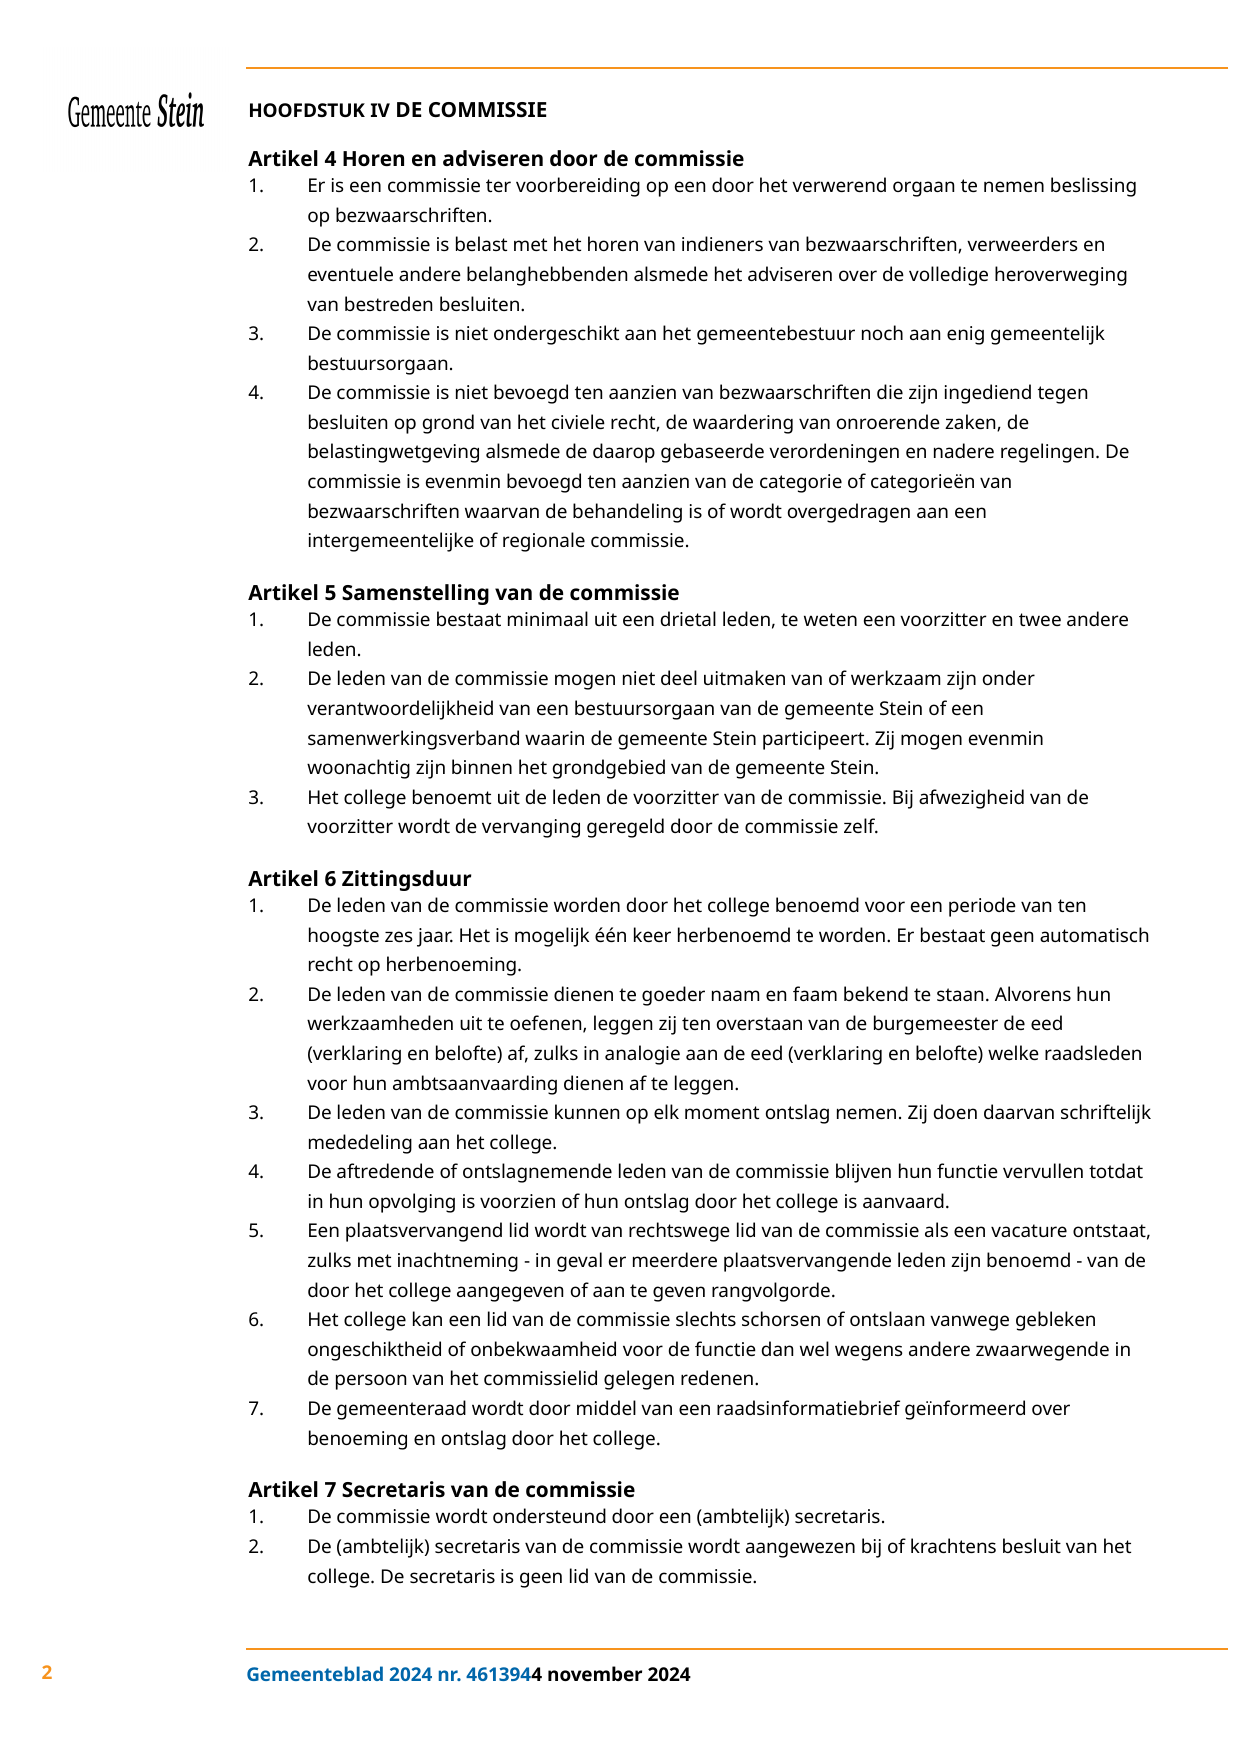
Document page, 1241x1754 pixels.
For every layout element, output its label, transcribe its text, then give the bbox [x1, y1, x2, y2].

list De leden van de commissie dienen te goeder naam en faam bekend te staan. Alvorens hun werkzaamheden uit te oefenen, leggen zij ten overstaan van de burgemeester de eed (verklaring en belofte) af, zulks in analogie aan de eed (verklaring en belofte) welke raadsleden voor hun ambtsaanvaarding dienen af te leggen. [248, 981, 1152, 1096]
list De leden van de commissie kunnen op elk moment ontslag nemen. Zij doen daarvan schriftelijk mededeling aan het college. [248, 1099, 1152, 1155]
list De commissie is niet bevoegd ten aanzien van bezwaarschriften die zijn ingediend tegen besluiten op grond van het civiele recht, de waardering van onroerende zaken, de belastingwetgeving alsmede de daarop gebaseerde verordeningen en nadere regelingen. De commissie is evenmin bevoegd ten aanzien van de categorie of categorieën van bezwaarschriften waarvan de behandeling is of wordt overgedragen aan een intergemeentelijke of regionale commissie. [248, 379, 1152, 553]
list De commissie is niet ondergeschikt aan het gemeentebestuur noch aan enig gemeentelijk bestuursorgaan. [248, 320, 1152, 376]
text HOOFDSTUK IV DE COMMISSIE [248, 95, 1152, 123]
list De commissie is belast met het horen van indieners van bezwaarschriften, verweerders en eventuele andere belanghebbenden alsmede het adviseren over de volledige heroverweging van bestreden besluiten. [248, 232, 1152, 317]
list De commissie wordt ondersteund door een (ambtelijk) secretaris. [248, 1504, 1152, 1529]
picture [41, 47, 231, 172]
text Artikel 5 Samenstelling van de commissie [248, 578, 1152, 606]
list De leden van de commissie worden door het college benoemd voor een periode van ten hoogste zes jaar. Het is mogelijk één keer herbenoemd te worden. Er bestaat geen automatisch recht op herbenoeming. [248, 892, 1152, 977]
text Artikel 6 Zittingsduur [248, 864, 1152, 892]
list De gemeenteraad wordt door middel van een raadsinformatiebrief geïnformeerd over benoeming en ontslag door het college. [248, 1395, 1152, 1451]
list De commissie bestaat minimaal uit een drietal leden, te weten een voorzitter en twee andere leden. [248, 606, 1152, 662]
list Het college kan een lid van de commissie slechts schorsen of ontslaan vanwege gebleken ongeschiktheid of onbekwaamheid voor de functie dan wel wegens andere zwaarwegende in de persoon van het commissielid gelegen redenen. [248, 1306, 1152, 1391]
list Het college benoemt uit de leden de voorzitter van de commissie. Bij afwezigheid van de voorzitter wordt de vervanging geregeld door de commissie zelf. [248, 784, 1152, 839]
list Er is een commissie ter voorbereiding op een door het verwerend orgaan te nemen beslissing op bezwaarschriften. [248, 172, 1152, 228]
list De (ambtelijk) secretaris van de commissie wordt aangewezen bij of krachtens besluit van het college. De secretaris is geen lid van de commissie. [248, 1533, 1152, 1588]
list De leden van de commissie mogen niet deel uitmaken van of werkzaam zijn onder verantwoordelijkheid van een bestuursorgaan van de gemeente Stein of een samenwerkingsverband waarin de gemeente Stein participeert. Zij mogen evenmin woonachtig zijn binnen het grondgebied van de gemeente Stein. [248, 666, 1152, 780]
text Artikel 7 Secretaris van de commissie [248, 1475, 1152, 1504]
text Artikel 4 Horen en adviseren door de commissie [248, 144, 1152, 172]
list De aftredende of ontslagnemende leden van de commissie blijven hun functie vervullen totdat in hun opvolging is voorzien of hun ontslag door het college is aanvaard. [248, 1158, 1152, 1214]
list Een plaatsvervangend lid wordt van rechtswege lid van de commissie als een vacature ontstaat, zulks met inachtneming - in geval er meerdere plaatsvervangende leden zijn benoemd - van de door het college aangegeven of aan te geven rangvolgorde. [248, 1218, 1152, 1303]
